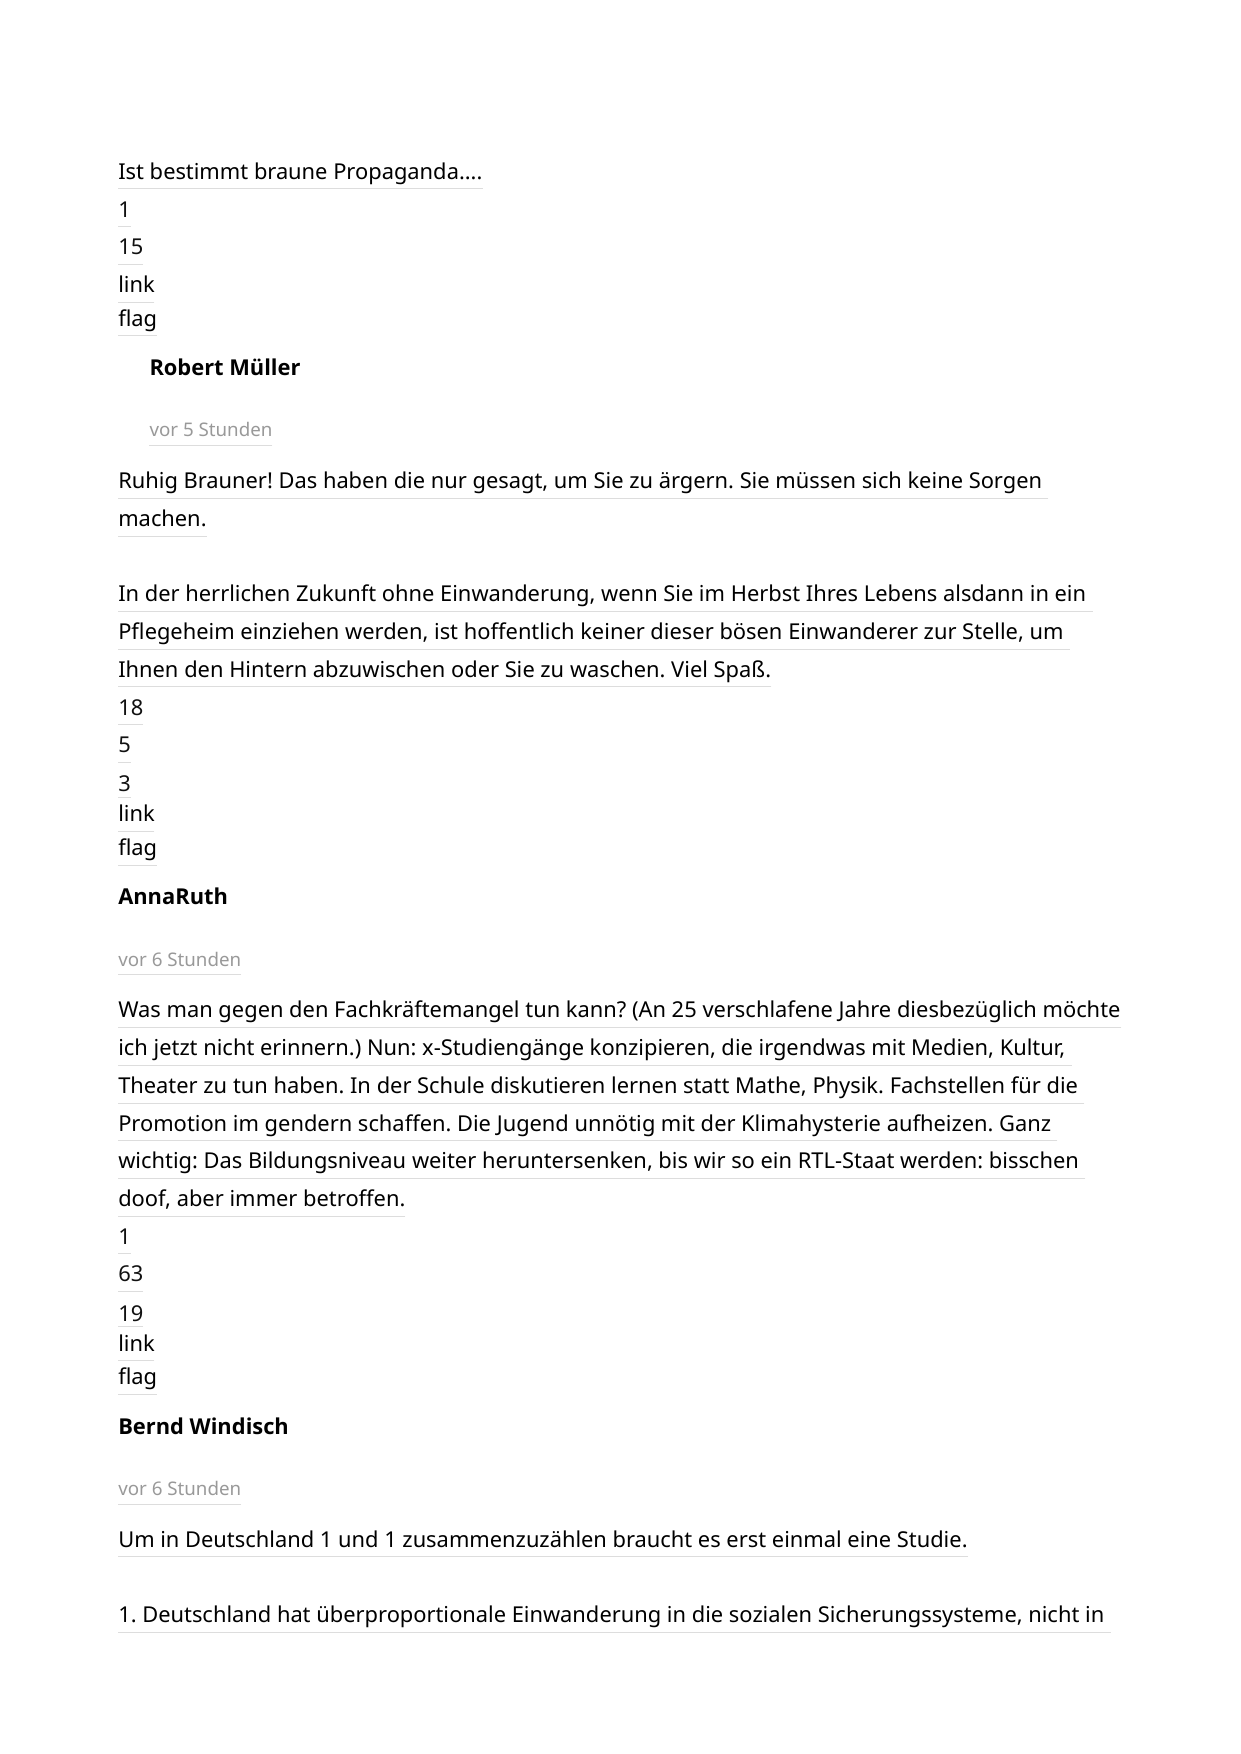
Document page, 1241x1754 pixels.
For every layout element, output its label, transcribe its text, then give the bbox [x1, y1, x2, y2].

text flag [118, 832, 1122, 866]
text 5 [118, 729, 1122, 763]
text 63 [118, 1258, 1122, 1292]
text link [118, 269, 1122, 303]
text vor 6 Stunden [118, 1475, 1117, 1505]
text 18 [118, 691, 1122, 725]
text 15 [118, 231, 1122, 265]
text ich jetzt nicht erinnern.) Nun: x-Studiengänge konzipieren, die irgendwas mit Medien, Kultur, Theater zu tun haben. In der Schule diskutieren lernen statt Mathe, Physik. Fachstellen für die Promotion im gendern schaffen. Die Jugend unnötig mit der Klimahysterie aufheizen. Ganz wichtig: Das Bildungsniveau weiter heruntersenken, bis wir so ein RTL-Staat werden: bisschen doof, aber immer betroffen. [118, 1028, 1122, 1217]
text vor 6 Stunden [118, 946, 1117, 975]
text Bernd Windisch [118, 1411, 1122, 1440]
text 3 [118, 767, 1122, 798]
text flag [118, 303, 1122, 336]
text link [118, 798, 1122, 832]
text Um in Deutschland 1 und 1 zusammenzuzählen braucht es erst einmal eine Studie. 1. Deutschland hat überproportionale Einwanderung in die sozialen Sicherungssysteme, nicht in [118, 1524, 1122, 1633]
text Was man gegen den Fachkräftemangel tun kann? (An 25 verschlafene Jahre diesbezüglich möchte [118, 994, 1122, 1027]
text 1 [118, 193, 1122, 227]
text link [118, 1327, 1122, 1361]
text 19 [118, 1296, 1122, 1327]
text Robert Müller [149, 352, 1122, 382]
text vor 5 Stunden [149, 417, 1117, 446]
text AnnaRuth [118, 881, 1122, 911]
text 1 [118, 1221, 1122, 1254]
text Ruhig Brauner! Das haben die nur gesagt, um Sie zu ärgern. Sie müssen sich keine Sorgen machen. In der herrlichen Zukunft ohne Einwanderung, wenn Sie im Herbst Ihres Lebens alsdann in ein Pflegeheim einziehen werden, ist hoffentlich keiner dieser bösen Einwanderer zur Stelle, um Ihnen den Hintern abzuwischen oder Sie zu waschen. Viel Spaß. [118, 465, 1122, 687]
text flag [118, 1361, 1122, 1395]
text Ist bestimmt braune Propaganda.... [118, 118, 1122, 189]
